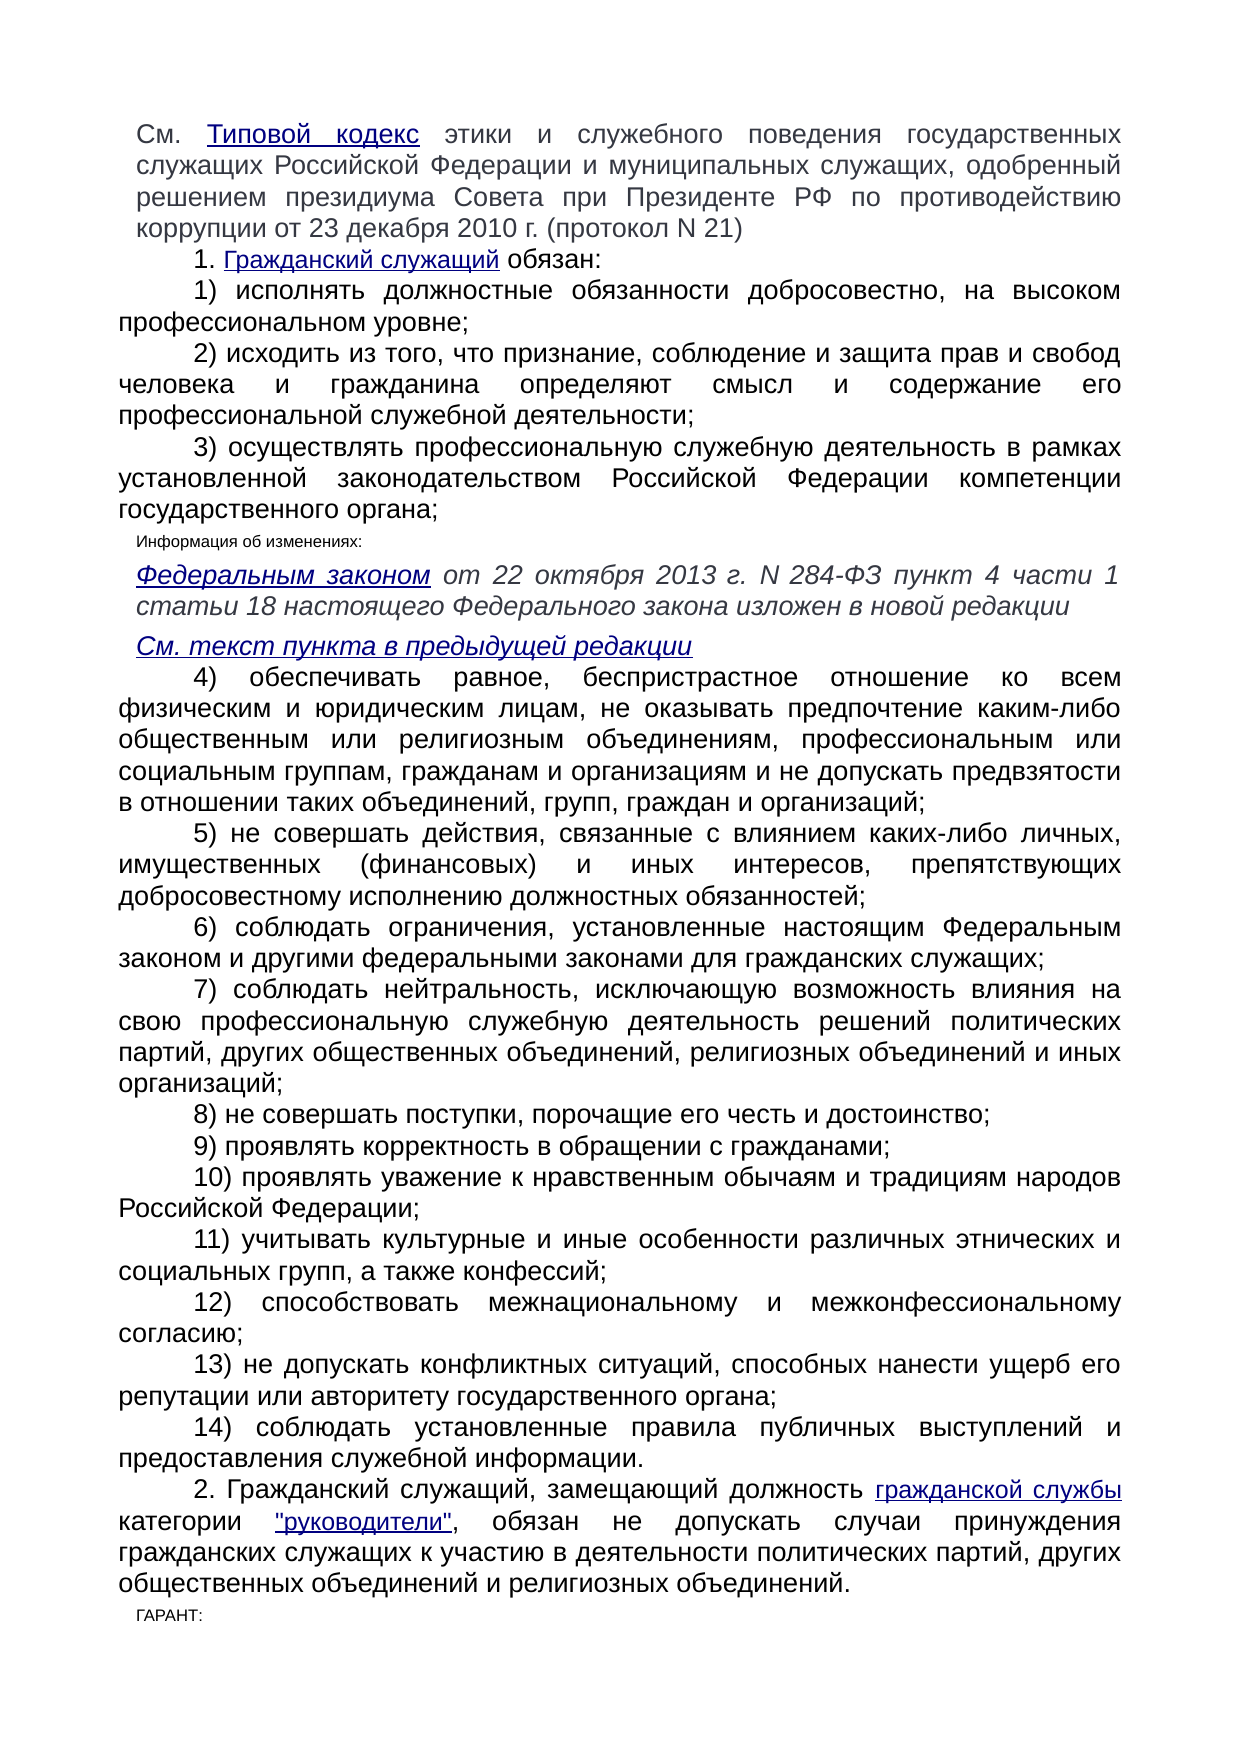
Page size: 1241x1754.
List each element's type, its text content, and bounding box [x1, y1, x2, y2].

text 1. Гражданский служащий обязан: [118, 243, 1122, 274]
text 2. Гражданский служащий, замещающий должность гражданской службы категории "руководители", обязан не допускать случаи принуждения гражданских служащих к участию в деятельности политических партий, других общественных объединений и религиозных объединений. [118, 1473, 1122, 1598]
text 3) осуществлять профессиональную служебную деятельность в рамках установленной законодательством Российской Федерации компетенции государственного органа; [118, 431, 1122, 524]
text 10) проявлять уважение к нравственным обычаям и традициям народов Российской Федерации; [118, 1161, 1122, 1223]
text 2) исходить из того, что признание, соблюдение и защита прав и свобод человека и гражданина определяют смысл и содержание его профессиональной служебной деятельности; [118, 337, 1122, 431]
text См. текст пункта в предыдущей редакции [136, 629, 1122, 661]
text 14) соблюдать установленные правила публичных выступлений и предоставления служебной информации. [118, 1411, 1122, 1473]
text 12) способствовать межнациональному и межконфессиональному согласию; [118, 1286, 1122, 1348]
text 7) соблюдать нейтральность, исключающую возможность влияния на свою профессиональную служебную деятельность решений политических партий, других общественных объединений, религиозных объединений и иных организаций; [118, 973, 1122, 1098]
text 4) обеспечивать равное, беспристрастное отношение ко всем физическим и юридическим лицам, не оказывать предпочтение каким-либо общественным или религиозным объединениям, профессиональным или социальным группам, гражданам и организациям и не допускать предвзятости в отношении таких объединений, групп, граждан и организаций; [118, 661, 1122, 817]
text 6) соблюдать ограничения, установленные настоящим Федеральным законом и другими федеральными законами для гражданских служащих; [118, 911, 1122, 973]
text Федеральным законом от 22 октября 2013 г. N 284-ФЗ пункт 4 части 1 статьи 18 настоящего Федерального закона изложен в новой редакции [136, 559, 1122, 622]
text 9) проявлять корректность в обращении с гражданами; [118, 1129, 1122, 1161]
text 13) не допускать конфликтных ситуаций, способных нанести ущерб его репутации или авторитету государственного органа; [118, 1348, 1122, 1411]
text Информация об изменениях: [136, 532, 1122, 551]
text ГАРАНТ: [136, 1606, 1122, 1625]
text 8) не совершать поступки, порочащие его честь и достоинство; [118, 1098, 1122, 1129]
text 5) не совершать действия, связанные с влиянием каких-либо личных, имущественных (финансовых) и иных интересов, препятствующих добросовестному исполнению должностных обязанностей; [118, 817, 1122, 911]
text 11) учитывать культурные и иные особенности различных этнических и социальных групп, а также конфессий; [118, 1223, 1122, 1286]
text 1) исполнять должностные обязанности добросовестно, на высоком профессиональном уровне; [118, 274, 1122, 337]
text См. Типовой кодекс этики и служебного поведения государственных служащих Российской Федерации и муниципальных служащих, одобренный решением президиума Совета при Президенте РФ по противодействию коррупции от 23 декабря 2010 г. (протокол N 21) [136, 118, 1122, 243]
